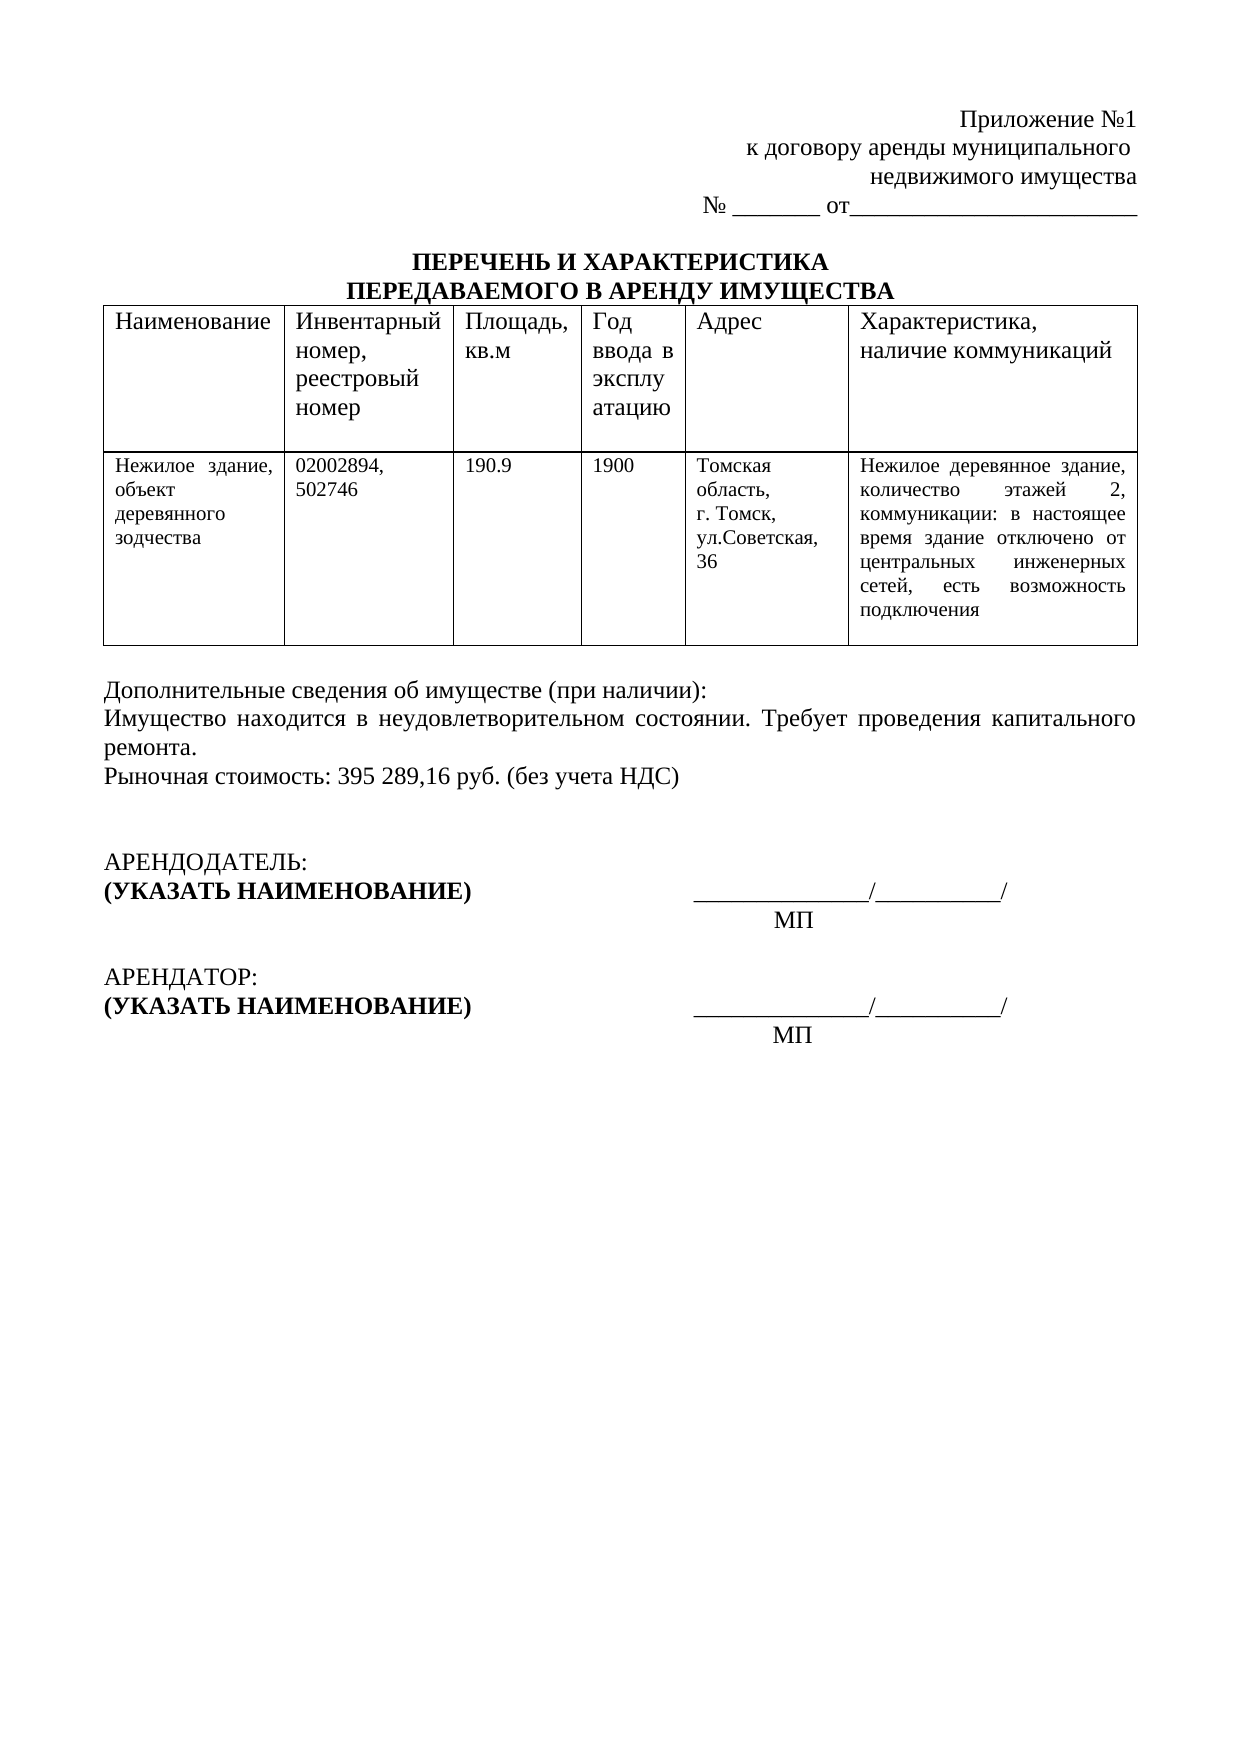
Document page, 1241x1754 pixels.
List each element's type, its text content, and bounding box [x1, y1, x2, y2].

table_header Год ввода в эксплуатацию [582, 306, 685, 451]
text Дополнительные сведения об имуществе (при наличии): [103, 675, 1137, 703]
table_header Инвентарный номер, реестровый номер [285, 306, 453, 451]
text Рыночная стоимость: 395 289,16 руб. (без учета НДС) [103, 761, 1137, 790]
table_header Адрес [686, 306, 848, 451]
text Приложение №1 [103, 104, 1137, 132]
table_header Наименование [104, 306, 284, 451]
text ПЕРЕДАВАЕМОГО В АРЕНДУ ИМУЩЕСТВА [103, 276, 1137, 305]
text АРЕНДАТОР: [103, 962, 1137, 991]
text недвижимого имущества [103, 161, 1137, 190]
text МП [103, 1020, 1137, 1048]
text ПЕРЕЧЕНЬ И ХАРАКТЕРИСТИКА [103, 247, 1137, 276]
table_cell Нежилое деревянное здание, количество этажей 2, коммуникации: в настоящее время здание отключено от центральных инженерных сетей, есть возможность подключения [849, 453, 1137, 645]
text МП [103, 905, 1137, 933]
text к договору аренды муниципального [103, 132, 1137, 161]
text № _______ от_______________________ [103, 190, 1137, 219]
table_header Характеристика, наличие коммуникаций [849, 306, 1137, 451]
table_cell 1900 [582, 453, 685, 645]
table_cell Томская область, г. Томск, ул.Советская, 36 [686, 453, 848, 645]
text (УКАЗАТЬ НАИМЕНОВАНИЕ) ______________/__________/ [103, 991, 1137, 1020]
table_header Площадь, кв.м [454, 306, 581, 451]
text АРЕНДОДАТЕЛЬ: [103, 847, 1137, 876]
table_cell 190.9 [454, 453, 581, 645]
text Имущество находится в неудовлетворительном состоянии. Требует проведения капитального ремонта. [103, 703, 1137, 761]
text (УКАЗАТЬ НАИМЕНОВАНИЕ) ______________/__________/ [103, 876, 1137, 905]
table_cell Нежилое здание, объект деревянного зодчества [104, 453, 284, 645]
table_cell 02002894, 502746 [285, 453, 453, 645]
